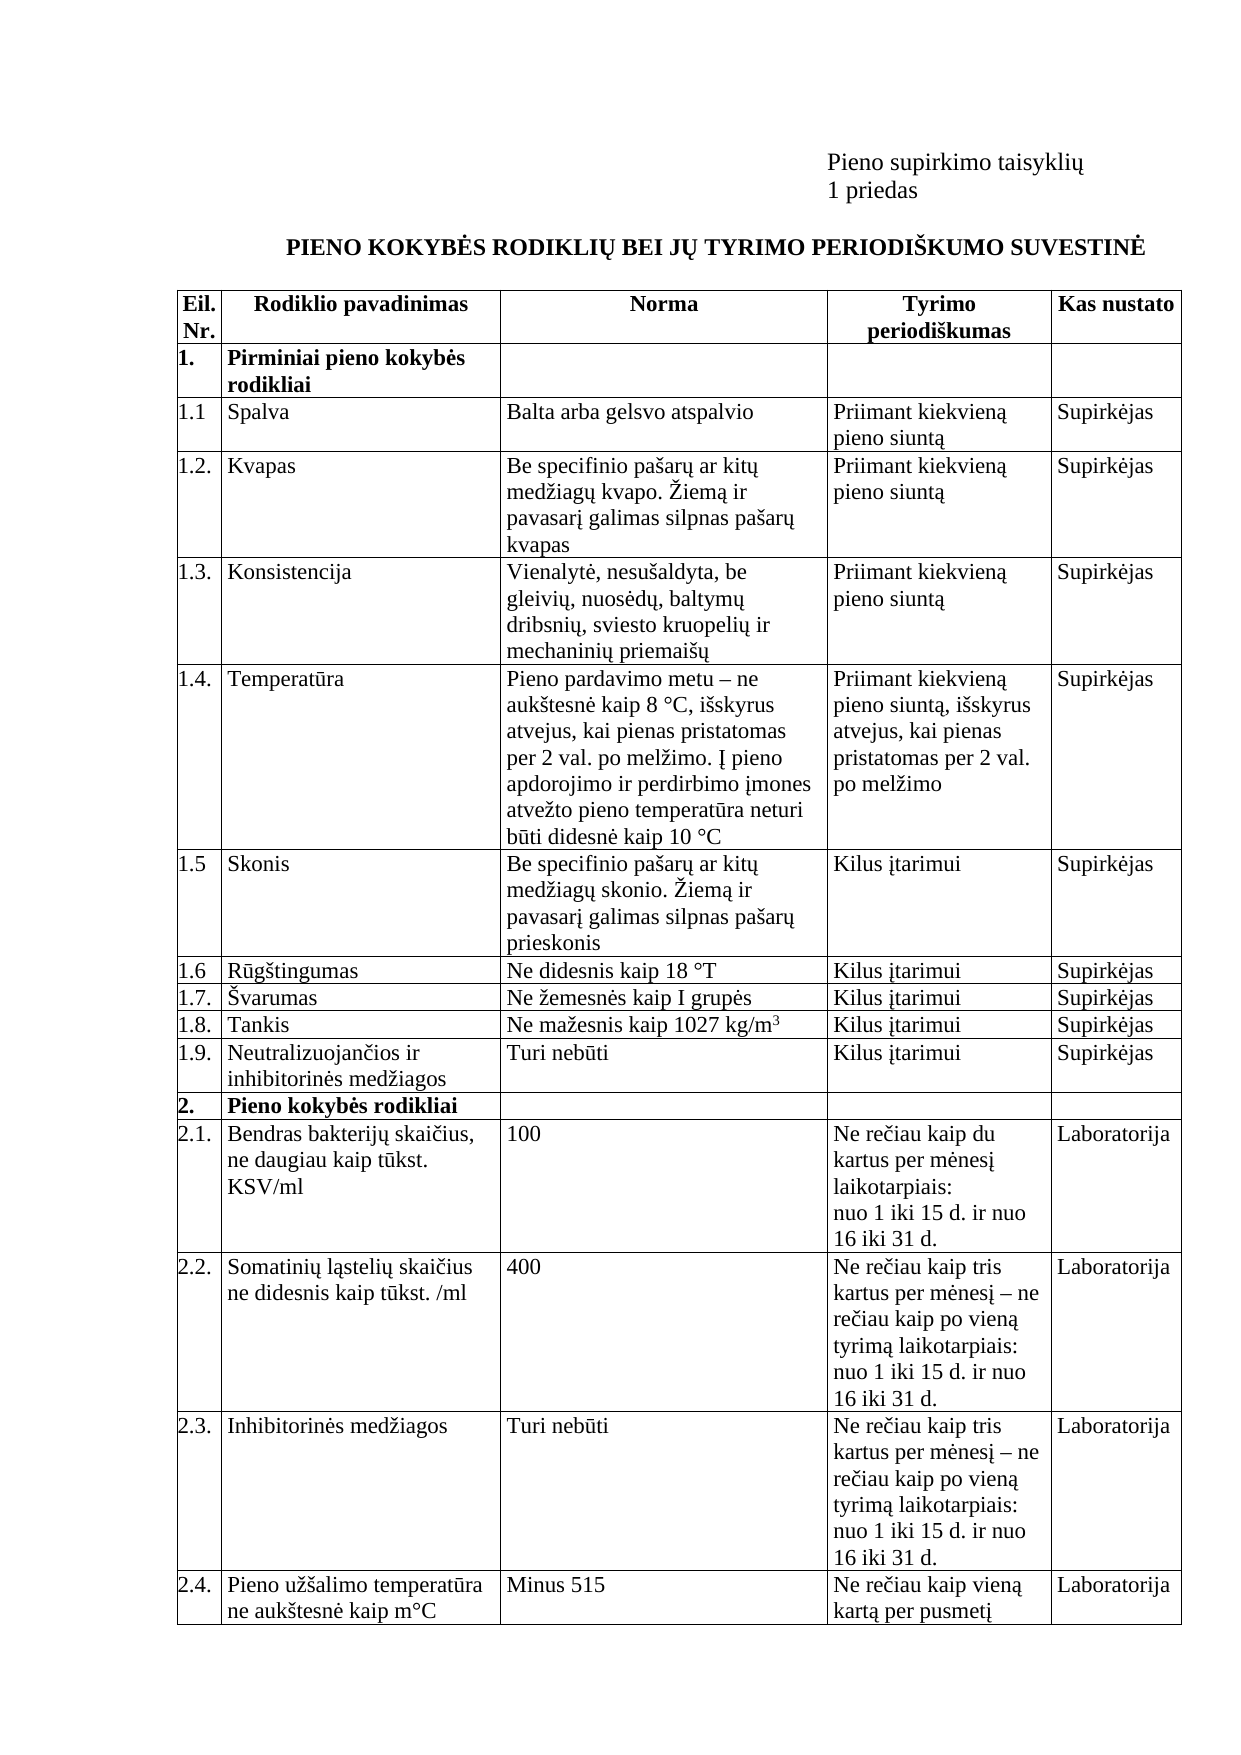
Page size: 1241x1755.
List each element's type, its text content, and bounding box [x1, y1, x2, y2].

table_cell [501, 344, 827, 397]
table_cell Neutralizuojančios ir inhibitorinės medžiagos [222, 1039, 500, 1092]
table_cell Pirminiai pieno kokybės rodikliai [222, 344, 500, 397]
table_cell Ne rečiau kaip tris kartus per mėnesį – ne rečiau kaip po vieną tyrimą laikotarpiais: nuo 1 iki 15 d. ir nuo 16 iki 31 d. [828, 1253, 1051, 1411]
table_cell 400 [501, 1253, 827, 1411]
table_cell Minus 515 [501, 1571, 827, 1624]
table_cell Rūgštingumas [222, 957, 500, 983]
table_cell 1.4. [178, 665, 221, 849]
table_cell Kilus įtarimui [828, 957, 1051, 983]
table_cell Ne mažesnis kaip 1027 kg/m3 [501, 1011, 827, 1038]
table_cell 100 [501, 1120, 827, 1252]
table_cell Priimant kiekvieną pieno siuntą [828, 558, 1051, 664]
table_cell Kilus įtarimui [828, 1011, 1051, 1038]
table_cell Kilus įtarimui [828, 850, 1051, 956]
table_cell Ne žemesnės kaip I grupės [501, 984, 827, 1010]
table_cell Pieno užšalimo temperatūra ne aukštesnė kaip m°C [222, 1571, 500, 1624]
table_cell [1052, 1093, 1181, 1119]
table_cell 2.3. [178, 1412, 221, 1570]
table_cell Be specifinio pašarų ar kitų medžiagų skonio. Žiemą ir pavasarį galimas silpnas pašarų prieskonis [501, 850, 827, 956]
table_header Tyrimo periodiškumas [828, 291, 1051, 343]
table_cell 1.5 [178, 850, 221, 956]
table_cell Spalva [222, 398, 500, 451]
table_cell Skonis [222, 850, 500, 956]
table_cell Bendras bakterijų skaičius, ne daugiau kaip tūkst. KSV/ml [222, 1120, 500, 1252]
table_cell Supirkėjas [1052, 984, 1181, 1010]
table_cell Somatinių ląstelių skaičius ne didesnis kaip tūkst. /ml [222, 1253, 500, 1411]
table_header Rodiklio pavadinimas [222, 291, 500, 343]
table_cell Supirkėjas [1052, 1011, 1181, 1038]
table_cell Konsistencija [222, 558, 500, 664]
table_cell Supirkėjas [1052, 850, 1181, 956]
table_header Norma [501, 291, 827, 343]
table_cell Supirkėjas [1052, 398, 1181, 451]
table_cell 2.1. [178, 1120, 221, 1252]
table_cell Laboratorija [1052, 1253, 1181, 1411]
table_cell Švarumas [222, 984, 500, 1010]
table_cell Priimant kiekvieną pieno siuntą [828, 452, 1051, 557]
table_cell Ne rečiau kaip vieną kartą per pusmetį [828, 1571, 1051, 1624]
table_cell Vienalytė, nesušaldyta, be gleivių, nuosėdų, baltymų dribsnių, sviesto kruopelių ir mechaninių priemaišų [501, 558, 827, 664]
table_header Eil. Nr. [178, 291, 221, 343]
table_cell Temperatūra [222, 665, 500, 849]
table_header Kas nustato [1052, 291, 1181, 343]
table_cell 1.2. [178, 452, 221, 557]
table_cell Kilus įtarimui [828, 984, 1051, 1010]
table_cell Laboratorija [1052, 1571, 1181, 1624]
table_cell 1.8. [178, 1011, 221, 1038]
table_cell 2. [178, 1093, 221, 1119]
table_cell Ne didesnis kaip 18 °T [501, 957, 827, 983]
table_cell Turi nebūti [501, 1412, 827, 1570]
text Pieno supirkimo taisyklių [827, 147, 1181, 176]
table_cell Turi nebūti [501, 1039, 827, 1092]
table_cell Supirkėjas [1052, 1039, 1181, 1092]
table_cell 2.4. [178, 1571, 221, 1624]
table_cell Priimant kiekvieną pieno siuntą, išskyrus atvejus, kai pienas pristatomas per 2 val. po melžimo [828, 665, 1051, 849]
table_cell 1.6 [178, 957, 221, 983]
table_cell Priimant kiekvieną pieno siuntą [828, 398, 1051, 451]
table_cell Kvapas [222, 452, 500, 557]
table_cell Inhibitorinės medžiagos [222, 1412, 500, 1570]
table_cell Ne rečiau kaip du kartus per mėnesį laikotarpiais: nuo 1 iki 15 d. ir nuo 16 iki 31 d. [828, 1120, 1051, 1252]
table_cell Supirkėjas [1052, 957, 1181, 983]
table_cell 1.9. [178, 1039, 221, 1092]
table_cell 2.2. [178, 1253, 221, 1411]
table_cell [828, 1093, 1051, 1119]
table_cell 1.7. [178, 984, 221, 1010]
table_cell 1.1 [178, 398, 221, 451]
table_cell [501, 1093, 827, 1119]
table_cell Be specifinio pašarų ar kitų medžiagų kvapo. Žiemą ir pavasarį galimas silpnas pašarų kvapas [501, 452, 827, 557]
table_cell [1052, 344, 1181, 397]
table_cell Kilus įtarimui [828, 1039, 1051, 1092]
table_cell 1.3. [178, 558, 221, 664]
text 1 priedas [709, 176, 1181, 204]
table_cell Supirkėjas [1052, 558, 1181, 664]
table_cell Pieno kokybės rodikliai [222, 1093, 500, 1119]
table_cell Pieno pardavimo metu – ne aukštesnė kaip 8 °C, išskyrus atvejus, kai pienas pristatomas per 2 val. po melžimo. Į pieno apdorojimo ir perdirbimo įmones atvežto pieno temperatūra neturi būti didesnė kaip 10 °C [501, 665, 827, 849]
table_cell Balta arba gelsvo atspalvio [501, 398, 827, 451]
table_cell Laboratorija [1052, 1120, 1181, 1252]
table_cell 1. [178, 344, 221, 397]
table_cell Supirkėjas [1052, 452, 1181, 557]
table_cell Ne rečiau kaip tris kartus per mėnesį – ne rečiau kaip po vieną tyrimą laikotarpiais: nuo 1 iki 15 d. ir nuo 16 iki 31 d. [828, 1412, 1051, 1570]
table_cell Laboratorija [1052, 1412, 1181, 1570]
table_cell Tankis [222, 1011, 500, 1038]
table_cell [828, 344, 1051, 397]
table_cell Supirkėjas [1052, 665, 1181, 849]
text PIENO KOKYBĖS RODIKLIŲ BEI JŲ TYRIMO PERIODIŠKUMO SUVESTINĖ [177, 233, 1181, 261]
